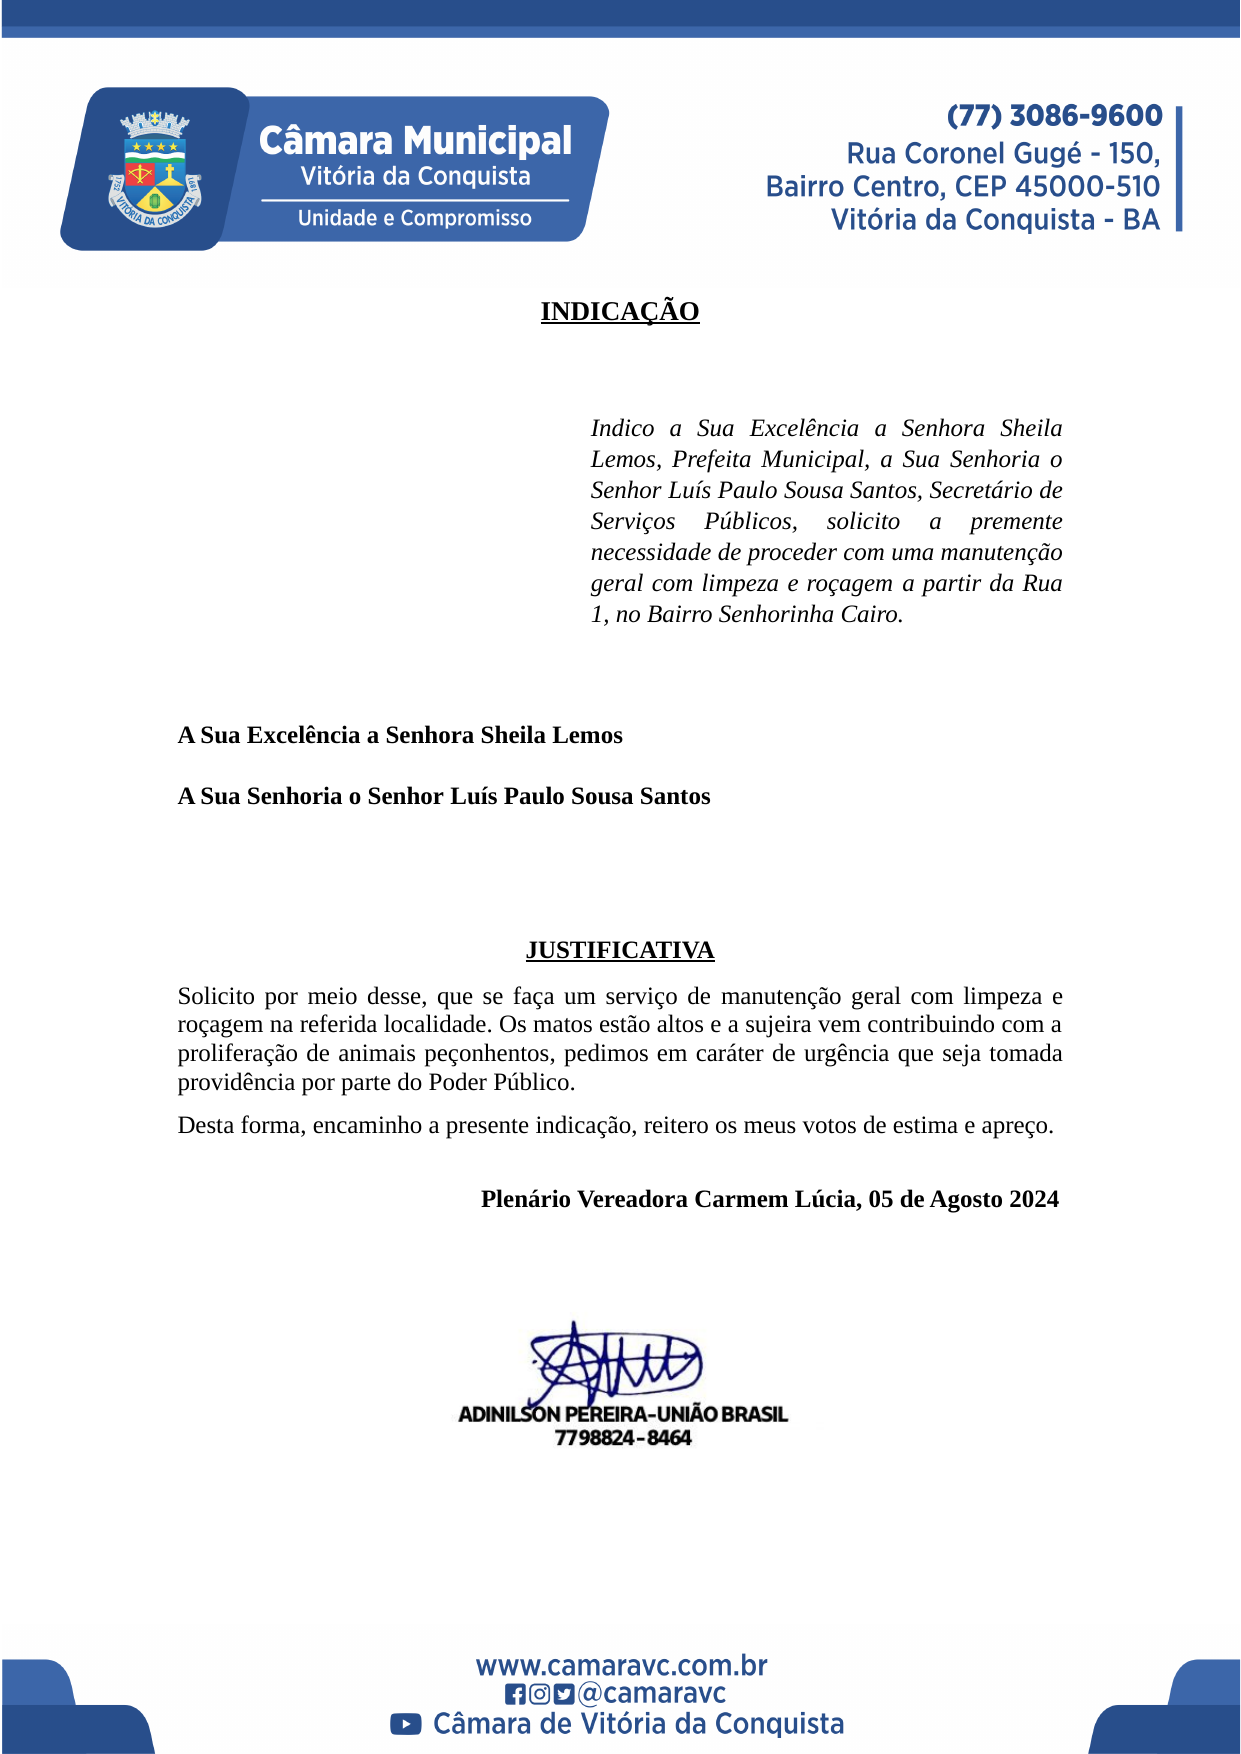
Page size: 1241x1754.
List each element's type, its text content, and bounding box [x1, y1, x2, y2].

picture [400, 1278, 825, 1491]
picture [1, 0, 1240, 288]
text JUSTIFICATIVA [177, 935, 1063, 964]
text INDICAÇÃO [177, 295, 1063, 326]
text A Sua Senhoria o Senhor Luís Paulo Sousa Santos [177, 781, 1063, 810]
picture [2, 1624, 1241, 1754]
text Solicito por meio desse, que se faça um serviço de manutenção geral com limpeza e roçagem na referida localidade. Os matos estão altos e a sujeira vem contribuindo com a proliferação de animais peçonhentos, pedimos em caráter de urgência que seja tomada providência por parte do Poder Público. [177, 981, 1063, 1096]
text Plenário Vereadora Carmem Lúcia, 05 de Agosto 2024 [177, 1184, 1063, 1213]
text Desta forma, encaminho a presente indicação, reitero os meus votos de estima e apreço. [177, 1110, 1063, 1139]
text A Sua Excelência a Senhora Sheila Lemos [177, 721, 1063, 749]
text Indico a Sua Excelência a Senhora Sheila Lemos, Prefeita Municipal, a Sua Senhoria o Senhor Luís Paulo Sousa Santos, Secretário de Serviços Públicos, solicito a premente necessidade de proceder com uma manutenção geral com limpeza e roçagem a partir da Rua 1, no Bairro Senhorinha Cairo. [591, 413, 1063, 628]
